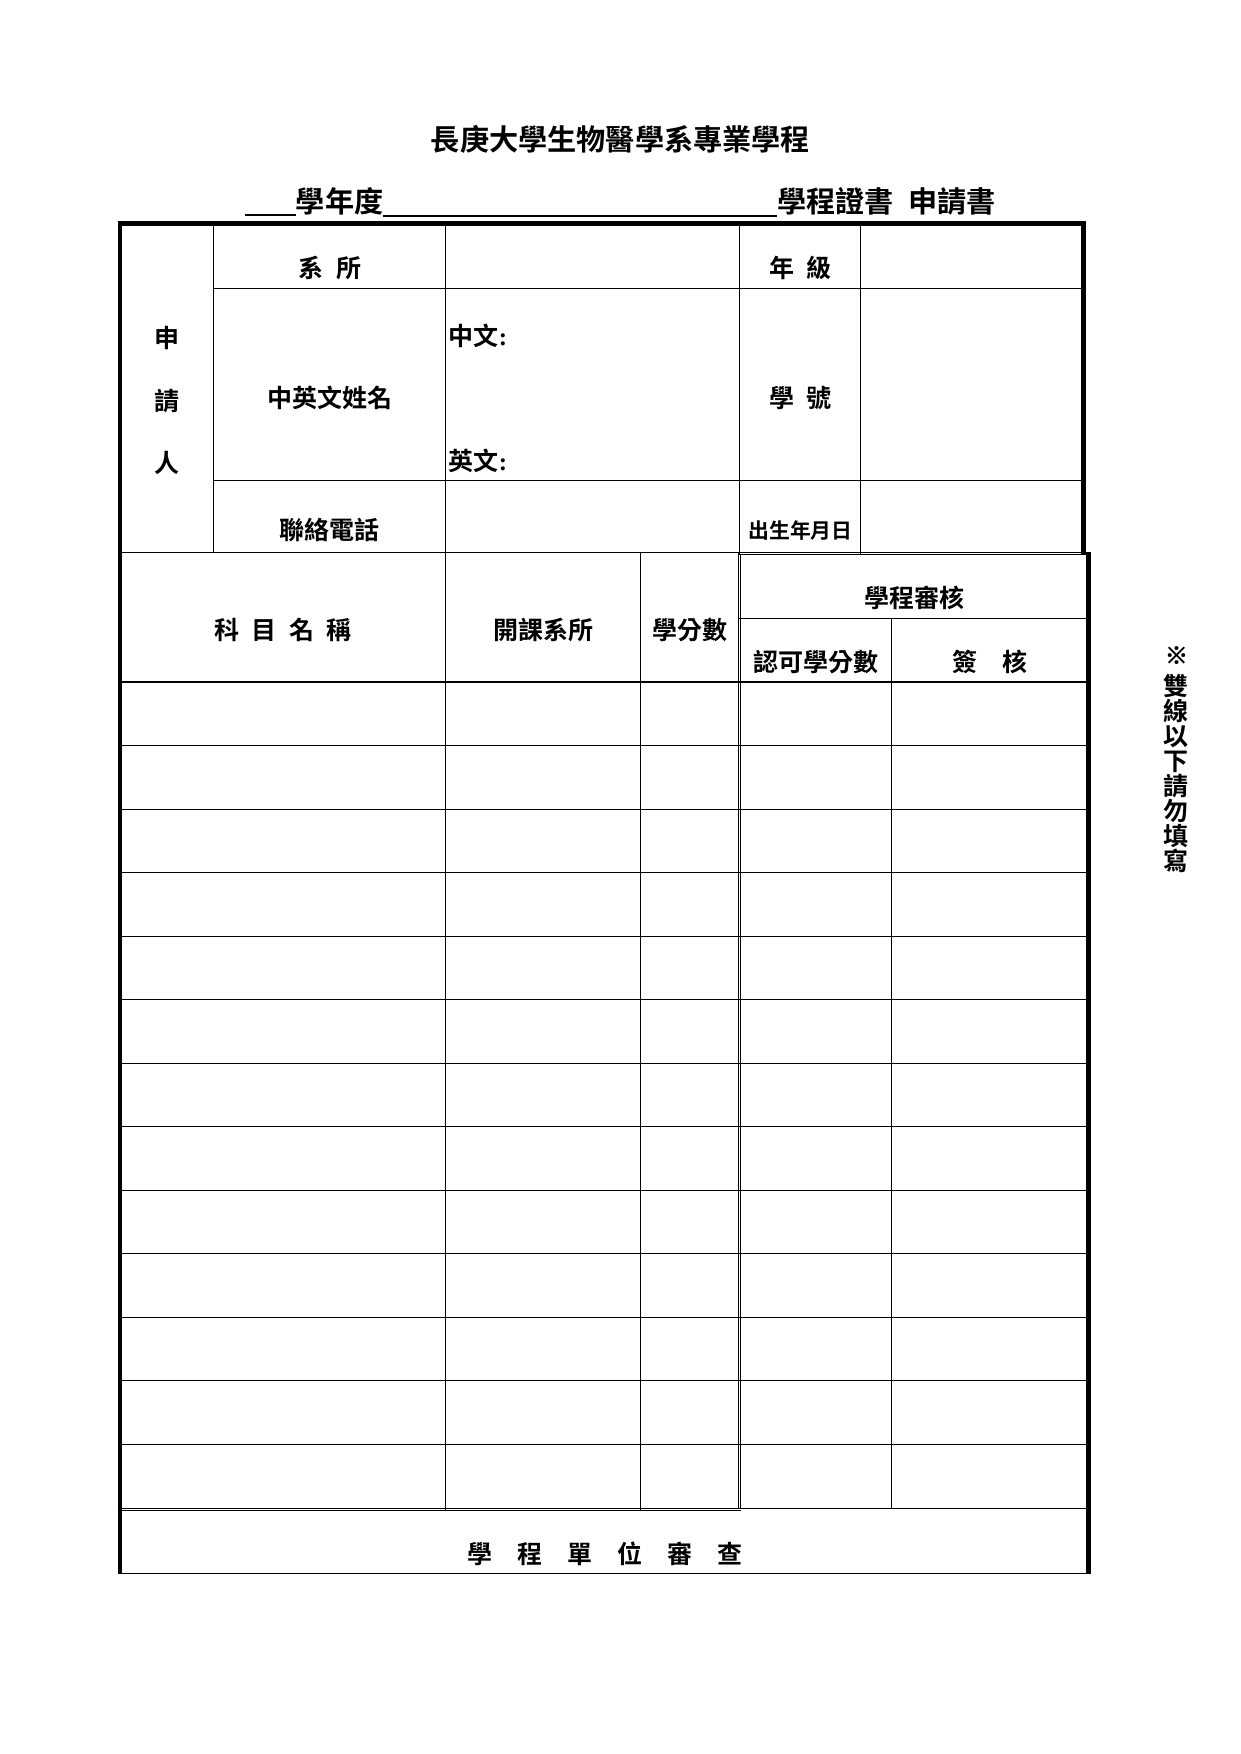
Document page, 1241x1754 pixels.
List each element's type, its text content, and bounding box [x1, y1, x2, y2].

table_cell [641, 873, 738, 936]
table_cell 簽 核 [892, 619, 1086, 681]
table_cell [641, 810, 738, 872]
table_cell [892, 746, 1086, 808]
table_cell [122, 1254, 445, 1317]
table_cell [446, 1318, 640, 1380]
table_cell [641, 1381, 738, 1444]
table_cell [446, 1191, 640, 1253]
table_cell [741, 683, 891, 745]
table_cell [861, 481, 1081, 552]
table_cell [122, 683, 445, 745]
table_cell [741, 873, 891, 936]
table_cell [741, 810, 891, 872]
table_cell [446, 746, 640, 808]
table_cell 聯絡電話 [214, 481, 445, 552]
table_cell [741, 1191, 891, 1253]
table_cell 簽 核 [1129, 624, 1201, 896]
table_cell [446, 1064, 640, 1126]
table_cell [641, 746, 738, 808]
table_cell [892, 810, 1086, 872]
table_cell [892, 1064, 1086, 1126]
table_cell 認可學分數 [741, 619, 891, 681]
table_header [861, 226, 1081, 288]
table_cell [122, 1445, 445, 1507]
table_cell [641, 1000, 738, 1063]
table_cell [122, 1191, 445, 1253]
table_cell 科 目 名 稱 [122, 553, 445, 681]
table_cell [892, 1000, 1086, 1063]
table_cell [446, 1445, 640, 1507]
table_cell [892, 1318, 1086, 1380]
table_cell [861, 289, 1081, 480]
table_cell [641, 1127, 738, 1190]
table_cell [641, 1191, 738, 1253]
table_cell [641, 1064, 738, 1126]
text 學年度 學程證書 申請書 [136, 158, 1104, 221]
table_cell [446, 1381, 640, 1444]
table_cell [741, 1000, 891, 1063]
table_cell [122, 746, 445, 808]
table_cell 出生年月日 [740, 481, 860, 552]
table_cell [741, 1318, 891, 1380]
table_cell [446, 1000, 640, 1063]
table_cell [641, 1445, 738, 1507]
table_cell [741, 1254, 891, 1317]
text 長庚大學生物醫學系專業學程 [136, 96, 1104, 158]
table_cell [122, 1318, 445, 1380]
table_cell 學程審核 [741, 555, 1086, 618]
table_cell 學 程 單 位 審 查 [122, 1509, 1086, 1573]
table_header 申 請 人 [122, 226, 213, 552]
table_cell [446, 683, 640, 745]
table_cell [892, 873, 1086, 936]
table_cell [446, 810, 640, 872]
table_cell [741, 1445, 891, 1507]
table_header 系 所 [214, 226, 445, 288]
table_header 年 級 [740, 226, 860, 288]
table_cell [892, 1445, 1086, 1507]
table_cell [122, 1000, 445, 1063]
table_cell 開課系所 [446, 553, 640, 681]
table_cell [122, 1064, 445, 1126]
table_cell 學 號 [740, 289, 860, 480]
table_cell [741, 1127, 891, 1190]
table_cell 中英文姓名 [214, 289, 445, 480]
table_cell [122, 1381, 445, 1444]
table_cell [122, 873, 445, 936]
table_cell 學分數 [641, 553, 738, 681]
table_cell [641, 683, 738, 745]
table_cell [892, 1381, 1086, 1444]
table_cell [741, 746, 891, 808]
table_cell [122, 810, 445, 872]
table_cell [446, 937, 640, 999]
table_cell [741, 1381, 891, 1444]
table_cell [741, 1064, 891, 1126]
table_cell [892, 1127, 1086, 1190]
table_cell [892, 937, 1086, 999]
table_cell [446, 1254, 640, 1317]
table_cell [892, 683, 1086, 745]
table_cell [122, 1127, 445, 1190]
table_cell 中文: 英文: [446, 289, 739, 480]
table_cell [892, 1191, 1086, 1253]
table_header [446, 226, 739, 288]
table_cell [122, 937, 445, 999]
table_cell [641, 937, 738, 999]
table_cell [741, 937, 891, 999]
table_cell [446, 481, 739, 552]
table_cell [641, 1254, 738, 1317]
table_cell [641, 1318, 738, 1380]
table_cell [446, 873, 640, 936]
table_cell [446, 1127, 640, 1190]
table_cell [892, 1254, 1086, 1317]
